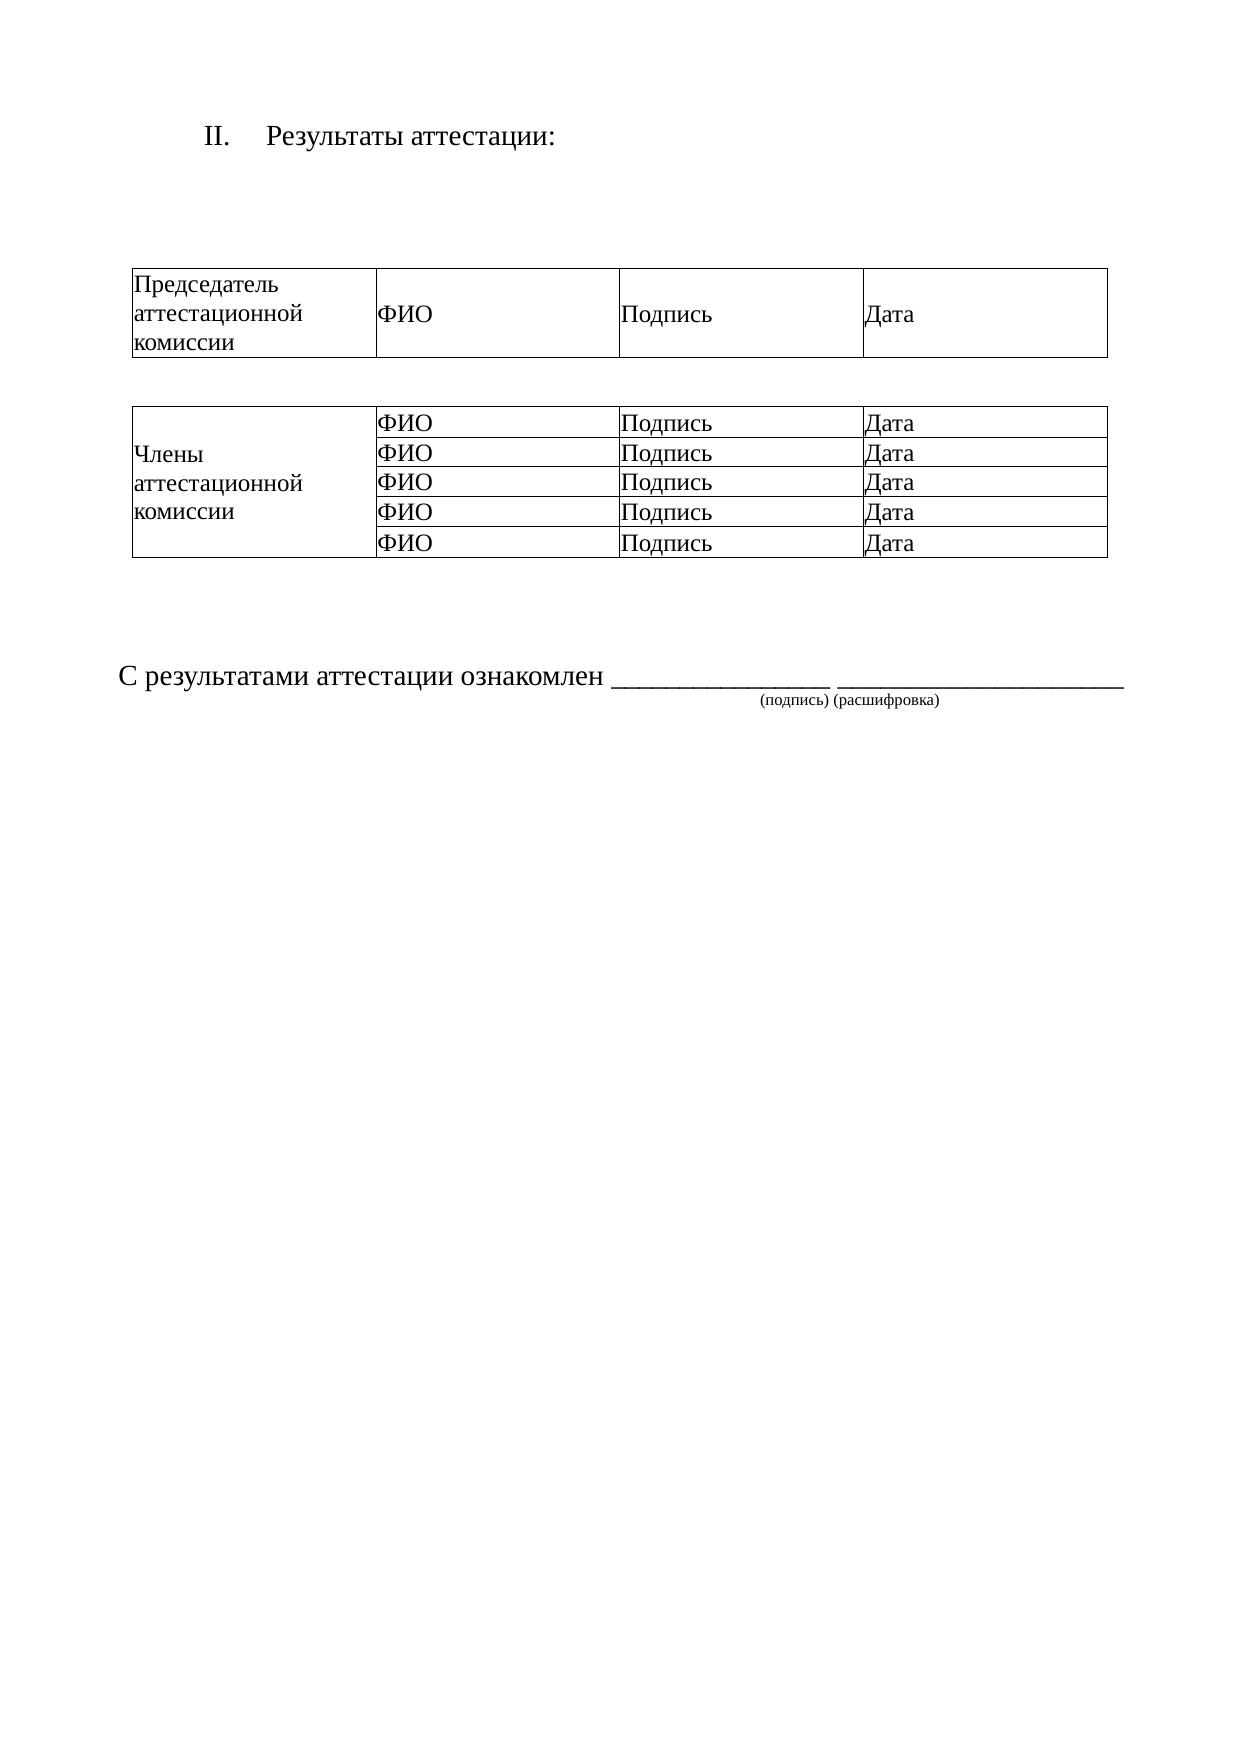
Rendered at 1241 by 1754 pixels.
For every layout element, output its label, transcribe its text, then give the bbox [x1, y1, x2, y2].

table_cell Дата [864, 467, 1107, 496]
table_header ФИО [377, 407, 619, 437]
table_cell Дата [864, 438, 1107, 466]
table_cell Дата [864, 527, 1107, 557]
table_cell Подпись [620, 527, 863, 557]
table_header Дата [864, 407, 1107, 437]
table_header Председатель аттестационной комиссии [133, 269, 376, 357]
table_cell ФИО [377, 467, 619, 496]
text (подпись) (расшифровка) [118, 691, 1122, 709]
table_cell Подпись [620, 497, 863, 526]
table_header Члены аттестационной комиссии [133, 407, 376, 557]
table_cell ФИО [377, 497, 619, 526]
table_header Подпись [620, 407, 863, 437]
table_header Подпись [620, 269, 863, 357]
table_header Дата [864, 269, 1107, 357]
table_cell ФИО [377, 527, 619, 557]
table_header ФИО [377, 269, 619, 357]
text С результатами аттестации ознакомлен [118, 658, 1122, 691]
table_cell ФИО [377, 438, 619, 466]
list Результаты аттестации: [118, 118, 1122, 152]
table_cell Подпись [620, 438, 863, 466]
table_cell Подпись [620, 467, 863, 496]
table_cell Дата [864, 497, 1107, 526]
